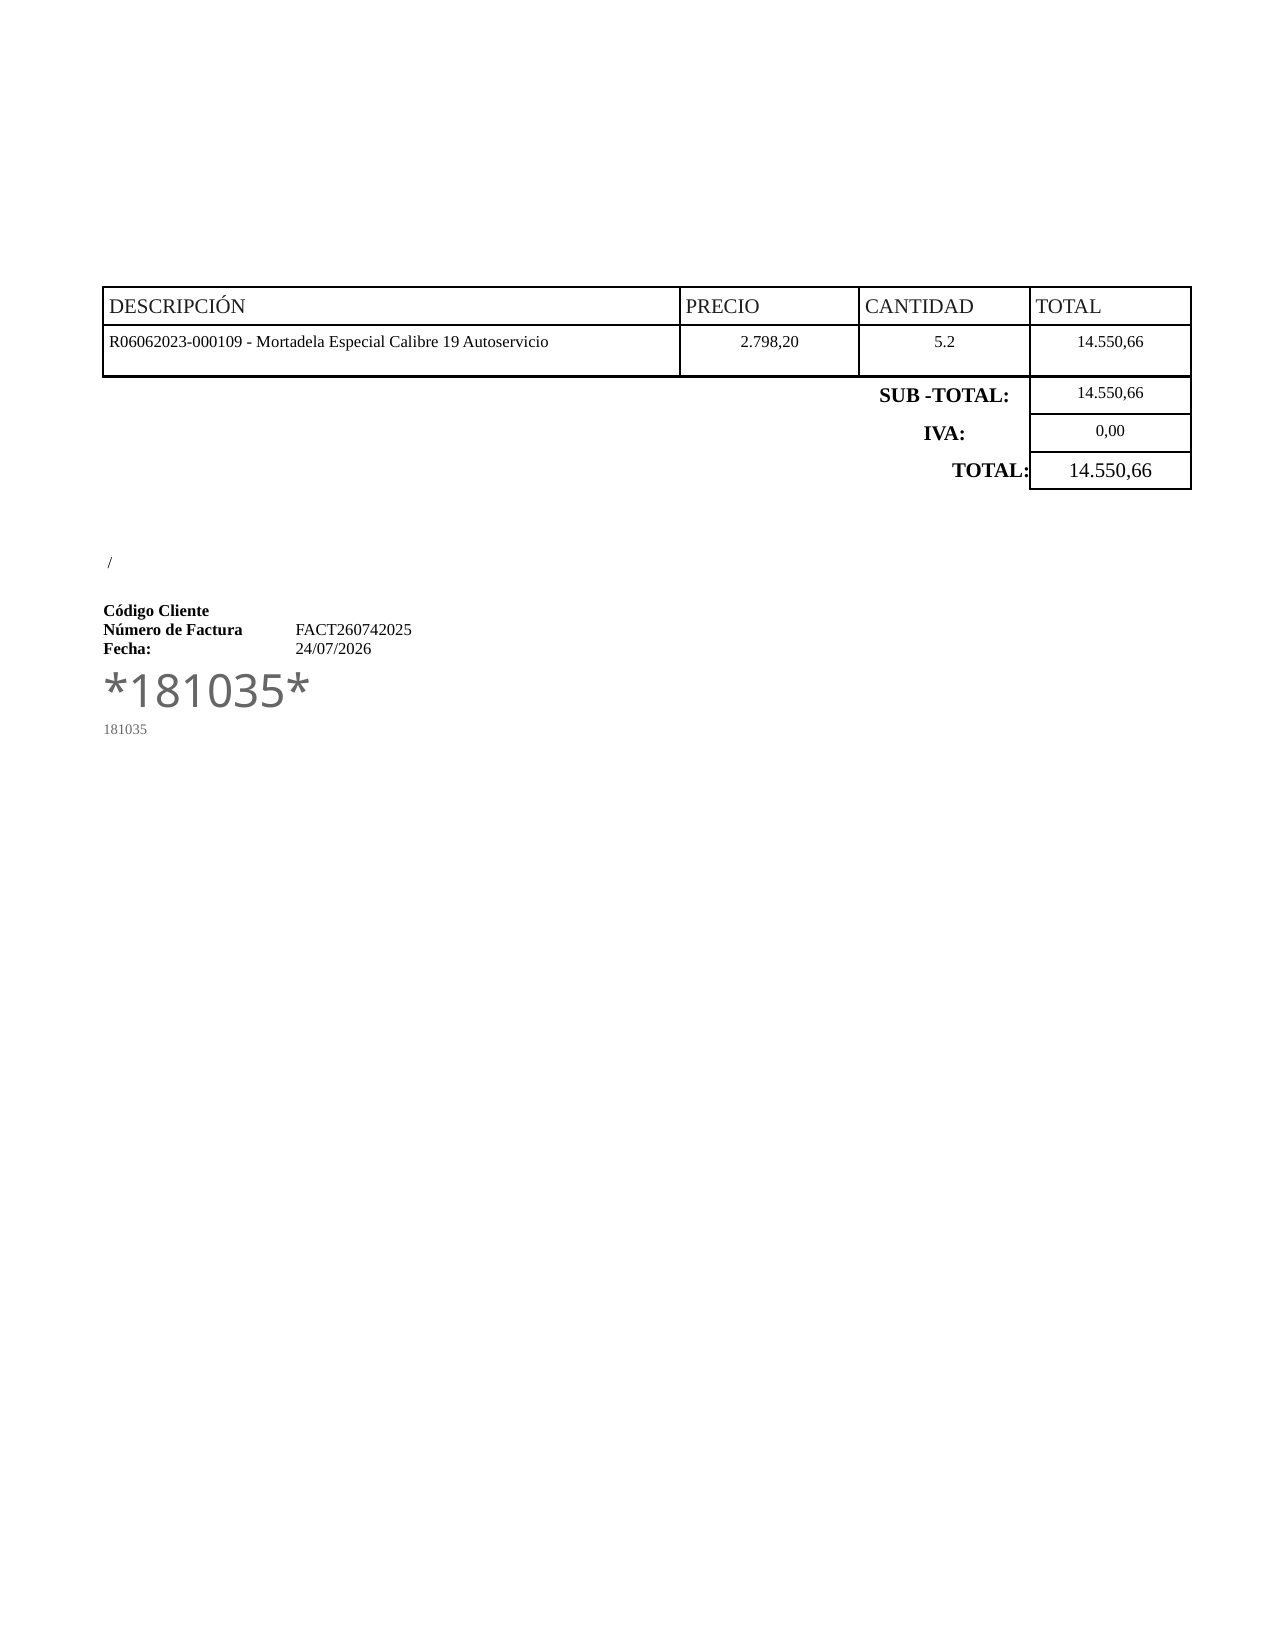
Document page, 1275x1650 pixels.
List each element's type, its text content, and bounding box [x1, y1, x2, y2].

table_cell R06062023-000109 - Mortadela Especial Calibre 19 Autoservicio [104, 326, 679, 375]
text *181035* [103, 658, 1137, 721]
table_cell FACT260742025 [295, 620, 517, 639]
table_cell SUB -TOTAL: [859, 378, 1029, 413]
table_cell 14.550,66 [1031, 378, 1190, 413]
table_header [295, 601, 517, 620]
table_header CANTIDAD [860, 288, 1029, 323]
table_header [103, 490, 858, 514]
table_cell Número de Factura [103, 620, 295, 639]
table_cell [103, 534, 858, 553]
table_cell / [103, 553, 858, 572]
table_header PRECIO [681, 288, 858, 323]
table_header TOTAL [1031, 288, 1190, 323]
table_cell TOTAL: [859, 451, 1029, 488]
table_cell 5.2 [860, 326, 1029, 375]
table_cell IVA: [859, 413, 1029, 451]
table_cell 24/07/2026 [295, 639, 517, 658]
table_cell 2.798,20 [681, 326, 858, 375]
table_cell [103, 514, 858, 533]
table_cell 0,00 [1031, 415, 1190, 451]
table_header Código Cliente [103, 601, 295, 620]
text 181035 [103, 721, 1137, 737]
table_header DESCRIPCIÓN [104, 288, 679, 323]
table_cell Fecha: [103, 639, 295, 658]
table_cell 14.550,66 [1031, 453, 1190, 488]
table_cell 14.550,66 [1031, 326, 1190, 375]
table_cell [103, 378, 859, 488]
